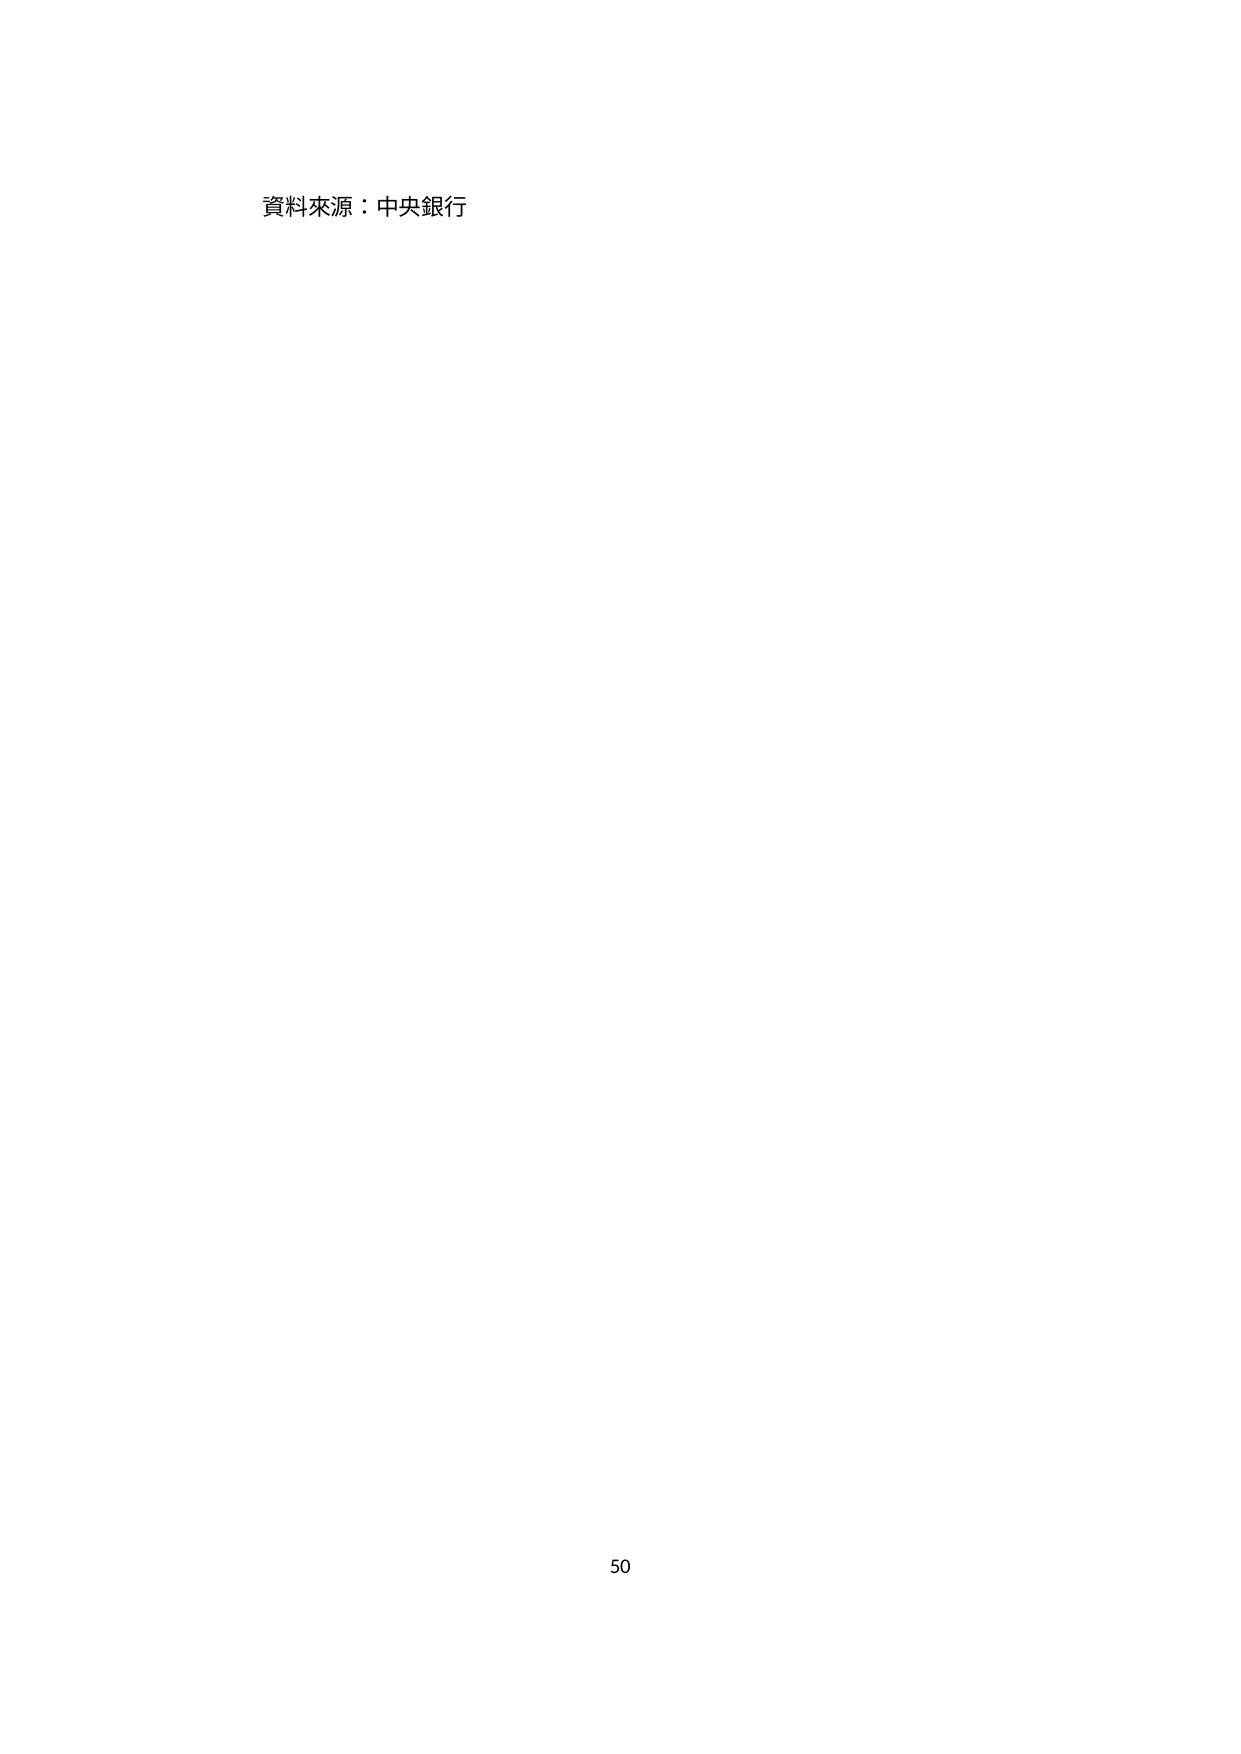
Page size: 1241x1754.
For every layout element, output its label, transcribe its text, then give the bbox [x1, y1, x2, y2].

text 資料來源：中央銀行 [262, 164, 1053, 227]
